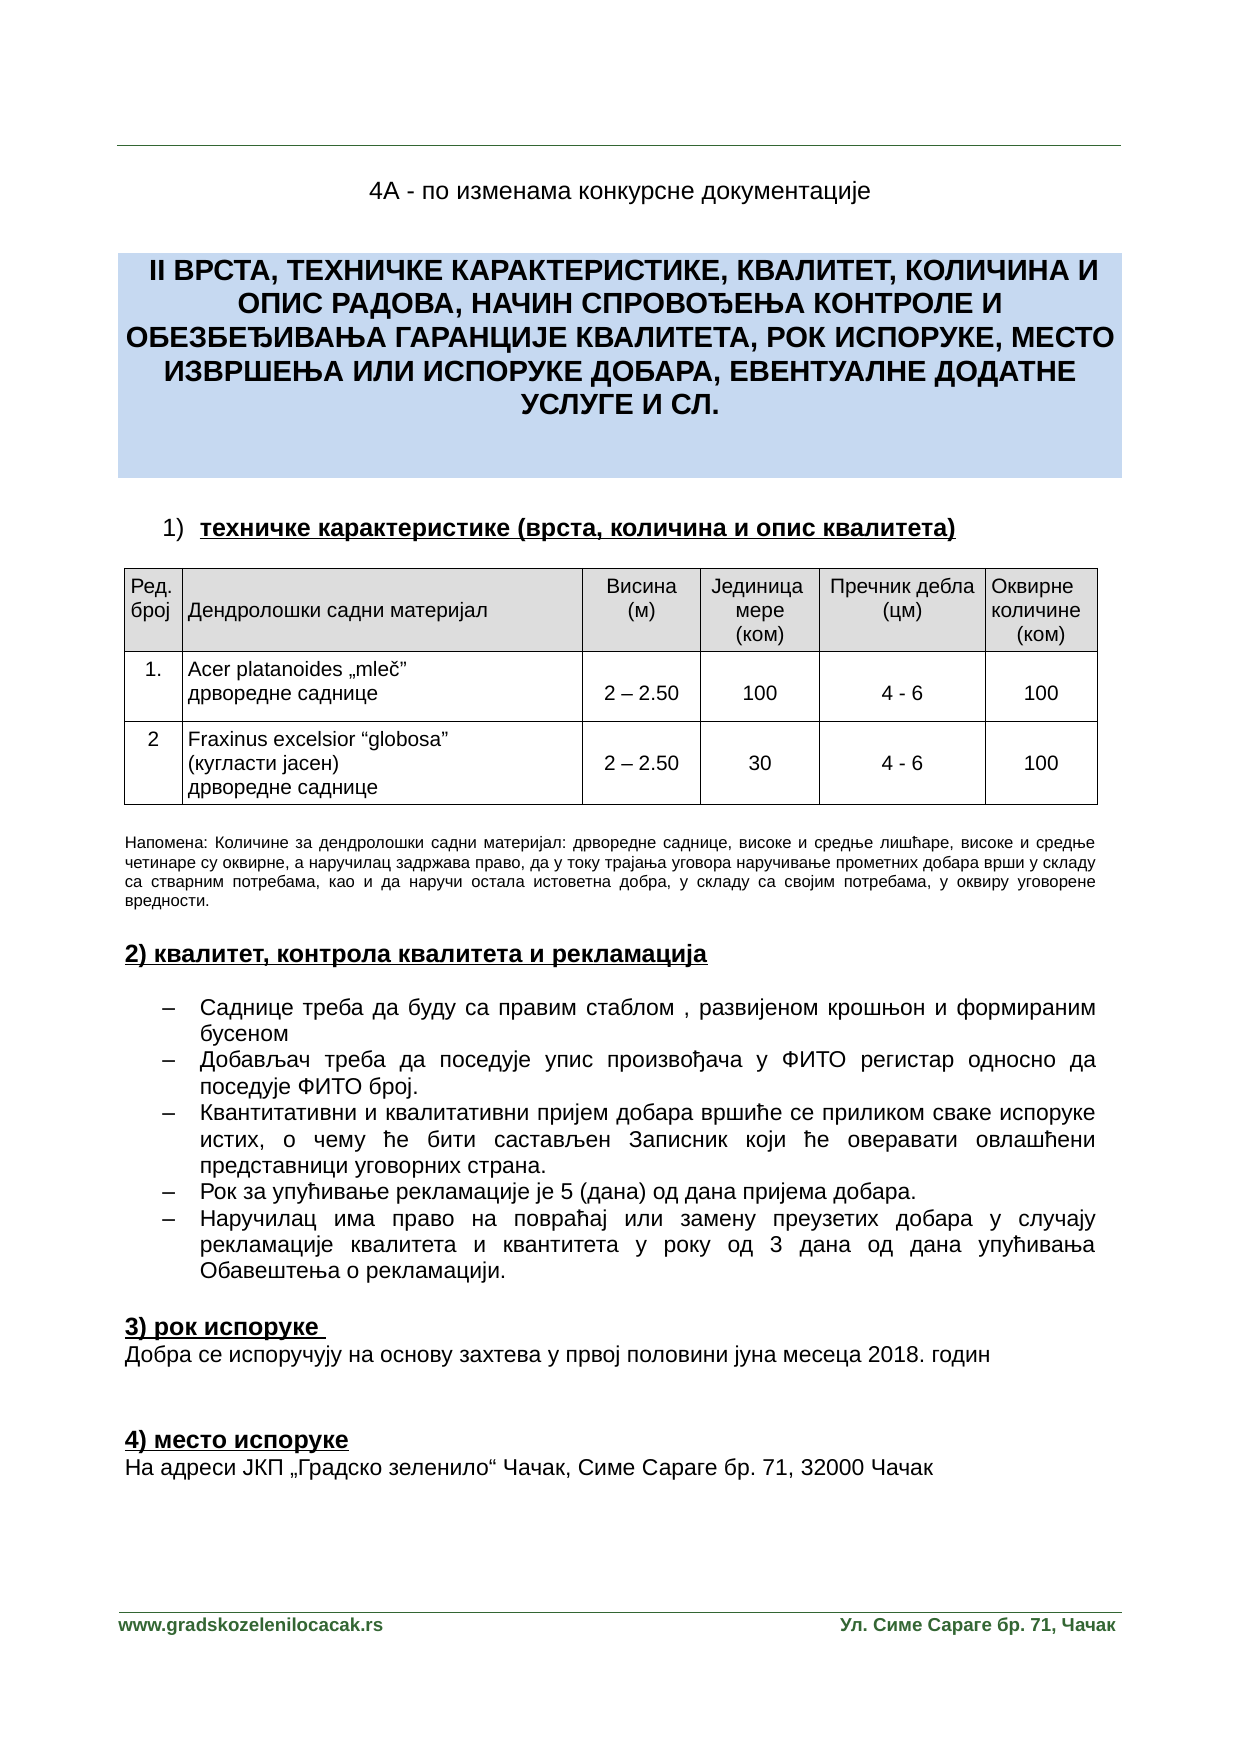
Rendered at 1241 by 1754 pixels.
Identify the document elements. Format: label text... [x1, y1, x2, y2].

table_header Пречник дебла (цм) [820, 569, 985, 651]
table_cell 2 – 2.50 [583, 722, 700, 804]
table_cell Acer platanoides „mleč” дрворедне саднице [183, 652, 582, 721]
table_cell 4 - 6 [820, 652, 985, 721]
text 4A - по изменама конкурсне документације [118, 176, 1122, 205]
text II ВРСТА, ТЕХНИЧКЕ КАРАКТЕРИСТИКЕ, КВАЛИТЕТ, КОЛИЧИНА И ОПИС РАДОВА, НАЧИН СПРОВОЂЕЊА КОНТРОЛЕ И ОБЕЗБЕЂИВАЊА ГАРАНЦИЈЕ КВАЛИТЕТА, РОК ИСПОРУКЕ, МЕСТО ИЗВРШЕЊА ИЛИ ИСПОРУКЕ ДОБАРА, ЕВЕНТУАЛНЕ ДОДАТНЕ УСЛУГЕ И СЛ. [118, 253, 1122, 421]
table_cell 2 – 2.50 [583, 652, 700, 721]
table_cell 2 [125, 722, 182, 804]
table_header техничке карактеристике (врста, количина и опис квалитета) Напомена: Количине за дендролошки садни материјал: дрворедне саднице, високе и средње лишћаре, високе и средње четинаре су оквирне, а наручилац задржава право, да у току трајања уговора наручивање прометних добара врши у складу са стварним потребама, као и да наручи остала истоветна добра, у складу са својим потребама, у оквиру уговорене вредности. 2) квалитет, контрола квалитета и рекламација Саднице треба да буду са правим стаблом , развијеном крошњон и формираним бусеном Добављач треба да поседује упис произвођача у ФИТО регистар односно да поседује ФИТО број. Квантитативни и квалитативни пријем добара вршиће се приликом сваке испоруке истих, о чему ће бити састављен Записник који ће оверавати овлашћени представници уговорних страна. Рок за упућивање рекламације је 5 (дана) од дана пријема добара. Наручилац има право на повраћај или замену преузетих добара у случају рекламације квалитета и квантитета у року од 3 дана од дана упућивања Обавештења о рекламацији. 3) рок испоруке Добра се испоручују на основу захтева у првој половини јуна месеца 2018. годин 4) место испоруке На адреси ЈКП „Градско зеленило“ Чачак, Симе Сараге бр. 71, 32000 Чачак [119, 478, 1102, 1565]
table_header Ред. број [125, 569, 182, 651]
table_cell Fraxinus excelsior “globosa” (кугласти јасен) дрворедне саднице [183, 722, 582, 804]
table_header Јединица мере (ком) [701, 569, 819, 651]
table_cell 100 [986, 652, 1097, 721]
table_cell 100 [986, 722, 1097, 804]
table_header Дендролошки садни материјал [183, 569, 582, 651]
table_cell 100 [701, 652, 819, 721]
table_cell 30 [701, 722, 819, 804]
table_cell 1. [125, 652, 182, 721]
table_header Оквирне количине (ком) [986, 569, 1097, 651]
table_header Висина (м) [583, 569, 700, 651]
table_cell 4 - 6 [820, 722, 985, 804]
